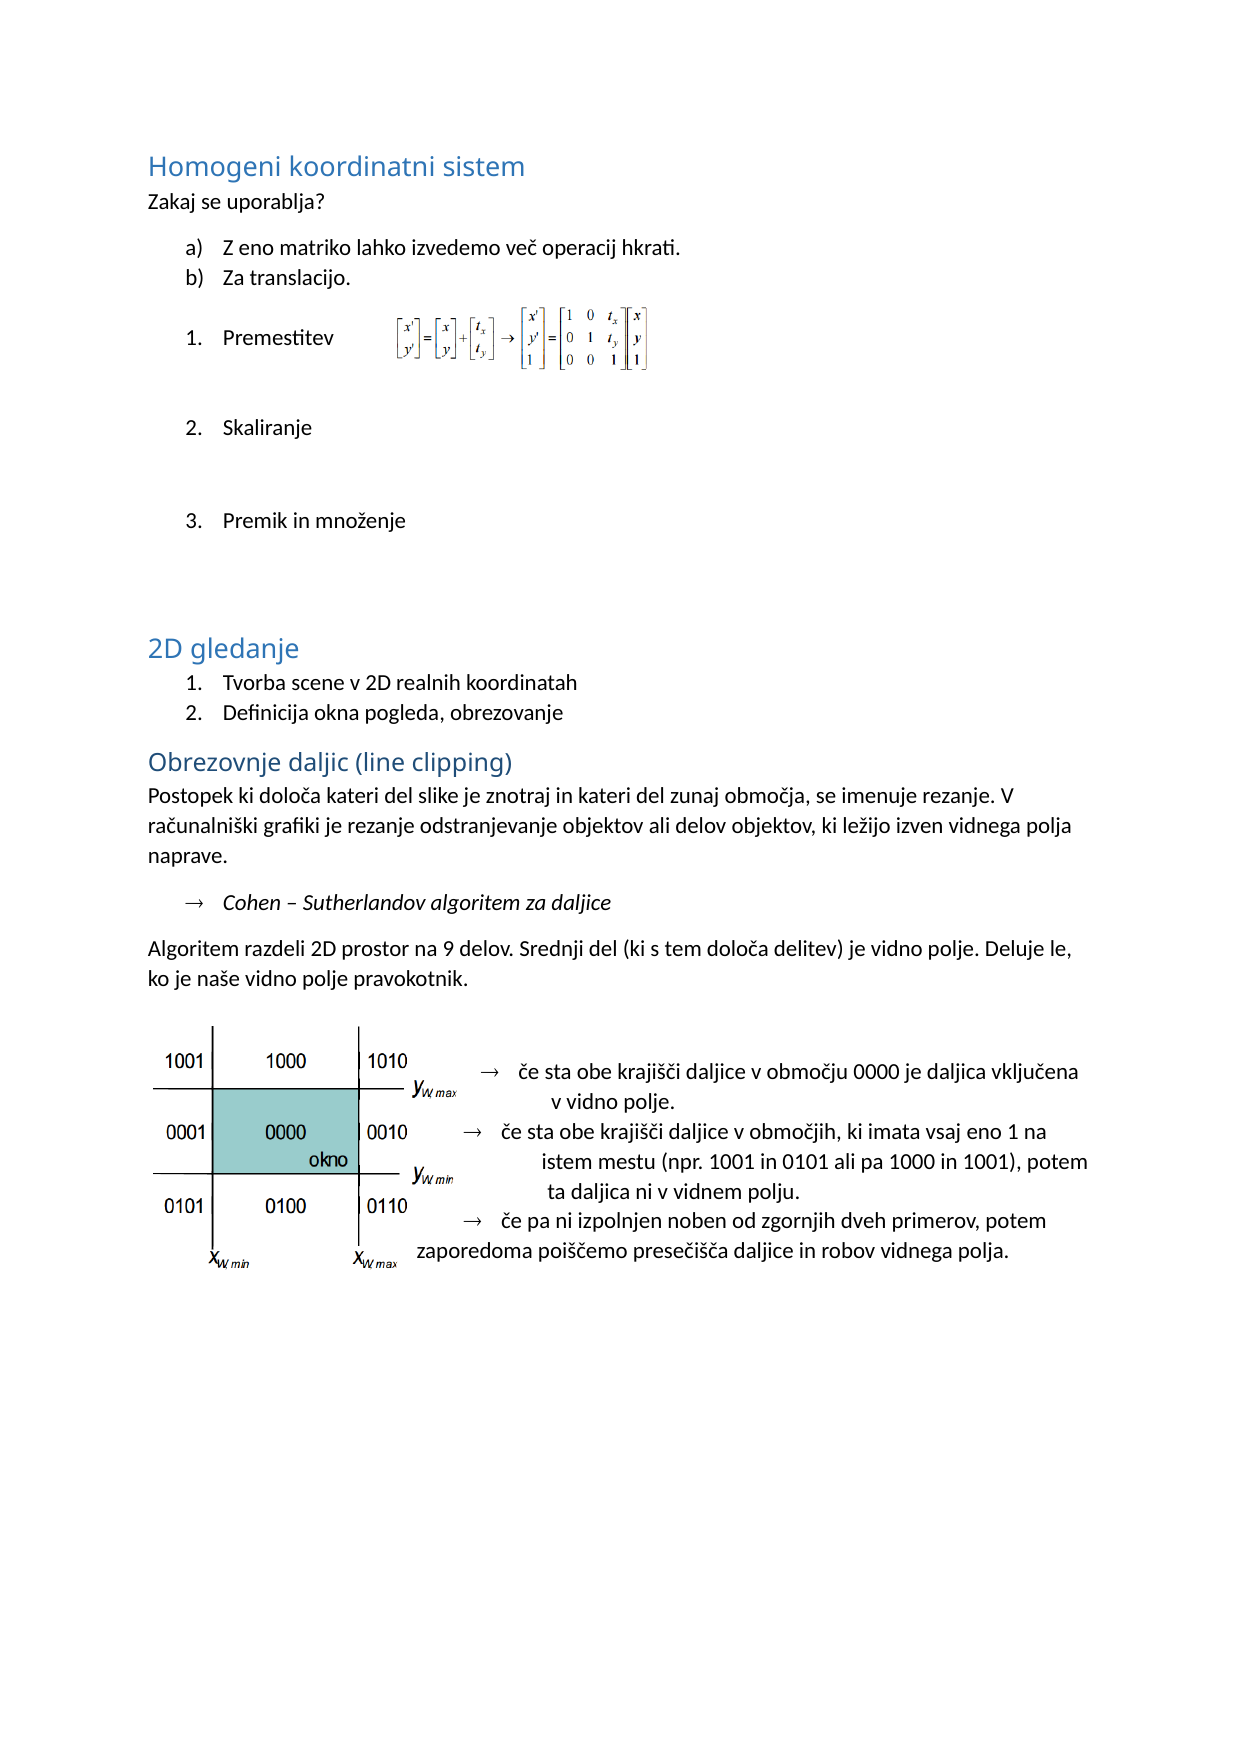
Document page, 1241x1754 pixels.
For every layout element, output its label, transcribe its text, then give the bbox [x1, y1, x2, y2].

list Cohen – Sutherlandov algoritem za daljice [185, 888, 1093, 916]
picture [153, 1171, 185, 1175]
subtitle 2D gledanje [148, 629, 1093, 666]
picture [164, 1196, 415, 1214]
list Premestitev [185, 323, 1093, 411]
list če sta obe krajišči daljice v območjih, ki imata vsaj eno 1 na istem mestu (npr. 1001 in 0101 ali pa 1000 in 1001), potem ta daljica ni v vidnem polju. [185, 1117, 1093, 1205]
list Tvorba scene v 2D realnih koordinatah [185, 668, 1093, 696]
list Za translacijo. [185, 263, 1093, 321]
text Postopek ki določa kateri del slike je znotraj in kateri del zunaj območja, se imenuje rezanje. V računalniški grafiki je rezanje odstranjevanje objektov ali delov objektov, ki ležijo izven vidnega polja naprave. [148, 781, 1093, 869]
list Definicija okna pogleda, obrezovanje [185, 698, 1093, 726]
list če sta obe krajišči daljice v območju 0000 je daljica vključena v vidno polje. [185, 1057, 1093, 1115]
subtitle Homogeni koordinatni sistem [148, 148, 1093, 184]
list Skaliranje [185, 413, 1093, 441]
subtitle Obrezovnje daljic (line clipping) [148, 745, 1093, 779]
picture [166, 1025, 415, 1069]
picture [153, 1086, 185, 1090]
text Zakaj se uporablja? [148, 187, 1093, 215]
picture [219, 1264, 404, 1270]
text Algoritem razdeli 2D prostor na 9 delov. Srednji del (ki s tem določa delitev) je vidno polje. Deluje le, ko je naše vidno polje pravokotnik. [148, 934, 1093, 992]
list če pa ni izpolnjen noben od zgornjih dveh primerov, potem zaporedoma poiščemo presečišča daljice in robov vidnega polja. [185, 1207, 1093, 1264]
list Z eno matriko lahko izvedemo več operacij hkrati. [185, 233, 1093, 262]
picture [166, 1123, 185, 1140]
list Premik in množenje [185, 506, 1093, 534]
